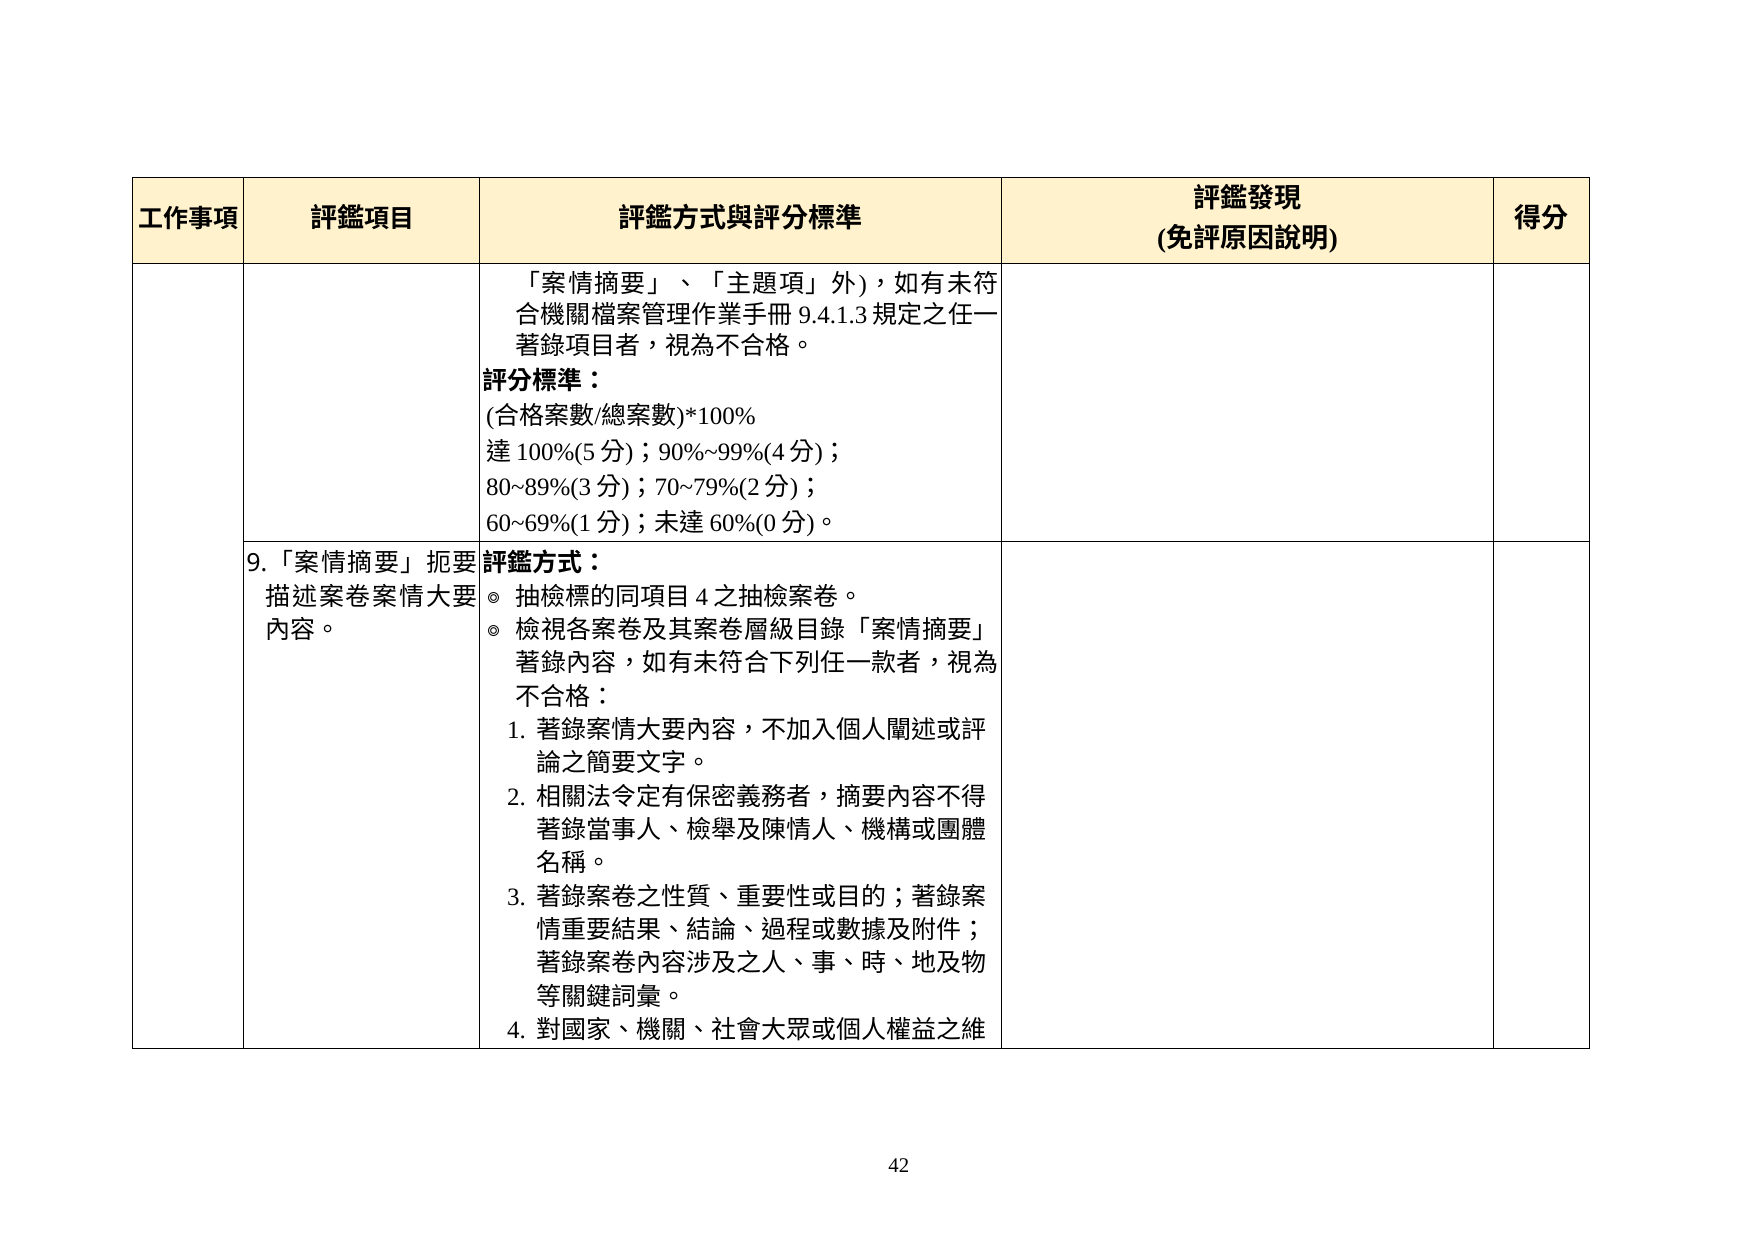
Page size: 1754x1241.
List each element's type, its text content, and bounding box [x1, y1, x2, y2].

table_cell [1494, 542, 1589, 1048]
table_header 評鑑項目 [244, 178, 479, 263]
table_header 工作事項 [133, 178, 243, 263]
table_header 評鑑方式與評分標準 [480, 178, 1001, 263]
table_cell [244, 264, 479, 541]
table_cell 「案情摘要」、「主題項」外)，如有未符合機關檔案管理作業手冊9.4.1.3規定之任一著錄項目者，視為不合格。 評分標準： (合格案數/總案數)*100% 達100%(5分)；90%~99%(4分)； 80~89%(3分)；70~79%(2分)； 60~69%(1分)；未達60%(0分)。 [480, 264, 1001, 541]
table_cell 評鑑方式： 抽檢標的同項目4之抽檢案卷。 檢視各案卷及其案卷層級目錄「案情摘要」著錄內容，如有未符合下列任一款者，視為不合格： 著錄案情大要內容，不加入個人闡述或評論之簡要文字。 相關法令定有保密義務者，摘要內容不得著錄當事人、檢舉及陳情人、機構或團體名稱。 著錄案卷之性質、重要性或目的；著錄案情重要結果、結論、過程或數據及附件；著錄案卷內容涉及之人、事、時、地及物等關鍵詞彙。 對國家、機關、社會大眾或個人權益之維 [480, 542, 1001, 1048]
table_cell [1494, 264, 1589, 541]
table_cell [1002, 542, 1493, 1048]
table_cell [1002, 264, 1493, 541]
table_cell 9.「案情摘要」扼要描述案卷案情大要內容。 [244, 542, 479, 1048]
table_header 得分 [1494, 178, 1589, 263]
table_header 評鑑發現 (免評原因說明) [1002, 178, 1493, 263]
